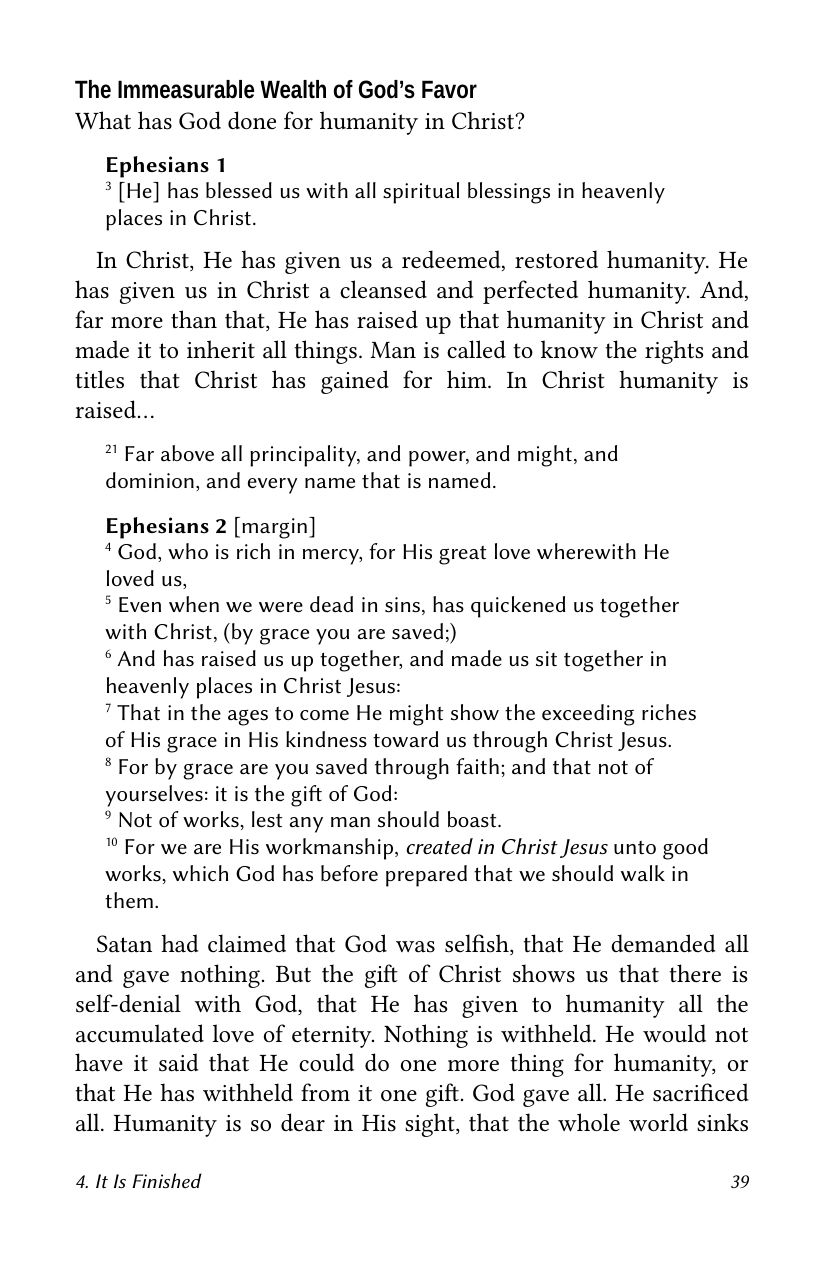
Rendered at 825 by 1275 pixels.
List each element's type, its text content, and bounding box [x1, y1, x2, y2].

text Satan had claimed that God was selfish, that He demanded all and gave nothing. But the gift of Christ shows us that there is self-denial with God, that He has given to humanity all the accumulated love of eternity. Nothing is withheld. He would not have it said that He could do one more thing for humanity, or that He has withheld from it one gift. God gave all. He sacrificed all. Humanity is so dear in His sight, that the whole world sinks [75, 930, 750, 1138]
text 21 Far above all principality, and power, and might, and dominion, and every name that is named. [105, 441, 720, 494]
text 10 For we are His workmanship, created in Christ Jesus unto good works, which God has before prepared that we should walk in them. [105, 834, 720, 914]
text 6 And has raised us up together, and made us sit together in heavenly places in Christ Jesus: [105, 646, 720, 699]
text 3 [He] has blessed us with all spiritual blessings in heavenly places in Christ. [105, 178, 720, 231]
text 7 That in the ages to come He might show the exceeding riches of His grace in His kindness toward us through Christ Jesus. [105, 700, 720, 753]
text 9 Not of works, lest any man should boast. [105, 807, 720, 833]
text Ephesians 1 [105, 152, 750, 178]
subtitle The Immeasurable Wealth of God’s Favor [75, 75, 750, 104]
text 8 For by grace are you saved through faith; and that not of yourselves: it is the gift of God: [105, 754, 720, 807]
text 5 Even when we were dead in sins, has quickened us together with Christ, (by grace you are saved;) [105, 592, 720, 645]
text What has God done for humanity in Christ? [75, 107, 750, 135]
text Ephesians 2 [margin] [105, 512, 750, 539]
text In Christ, He has given us a redeemed, restored humanity. He has given us in Christ a cleansed and perfected humanity. And, far more than that, He has raised up that humanity in Christ and made it to inherit all things. Man is called to know the rights and titles that Christ has gained for him. In Christ humanity is raised… [75, 246, 750, 424]
text 4 God, who is rich in mercy, for His great love wherewith He loved us, [105, 539, 720, 592]
